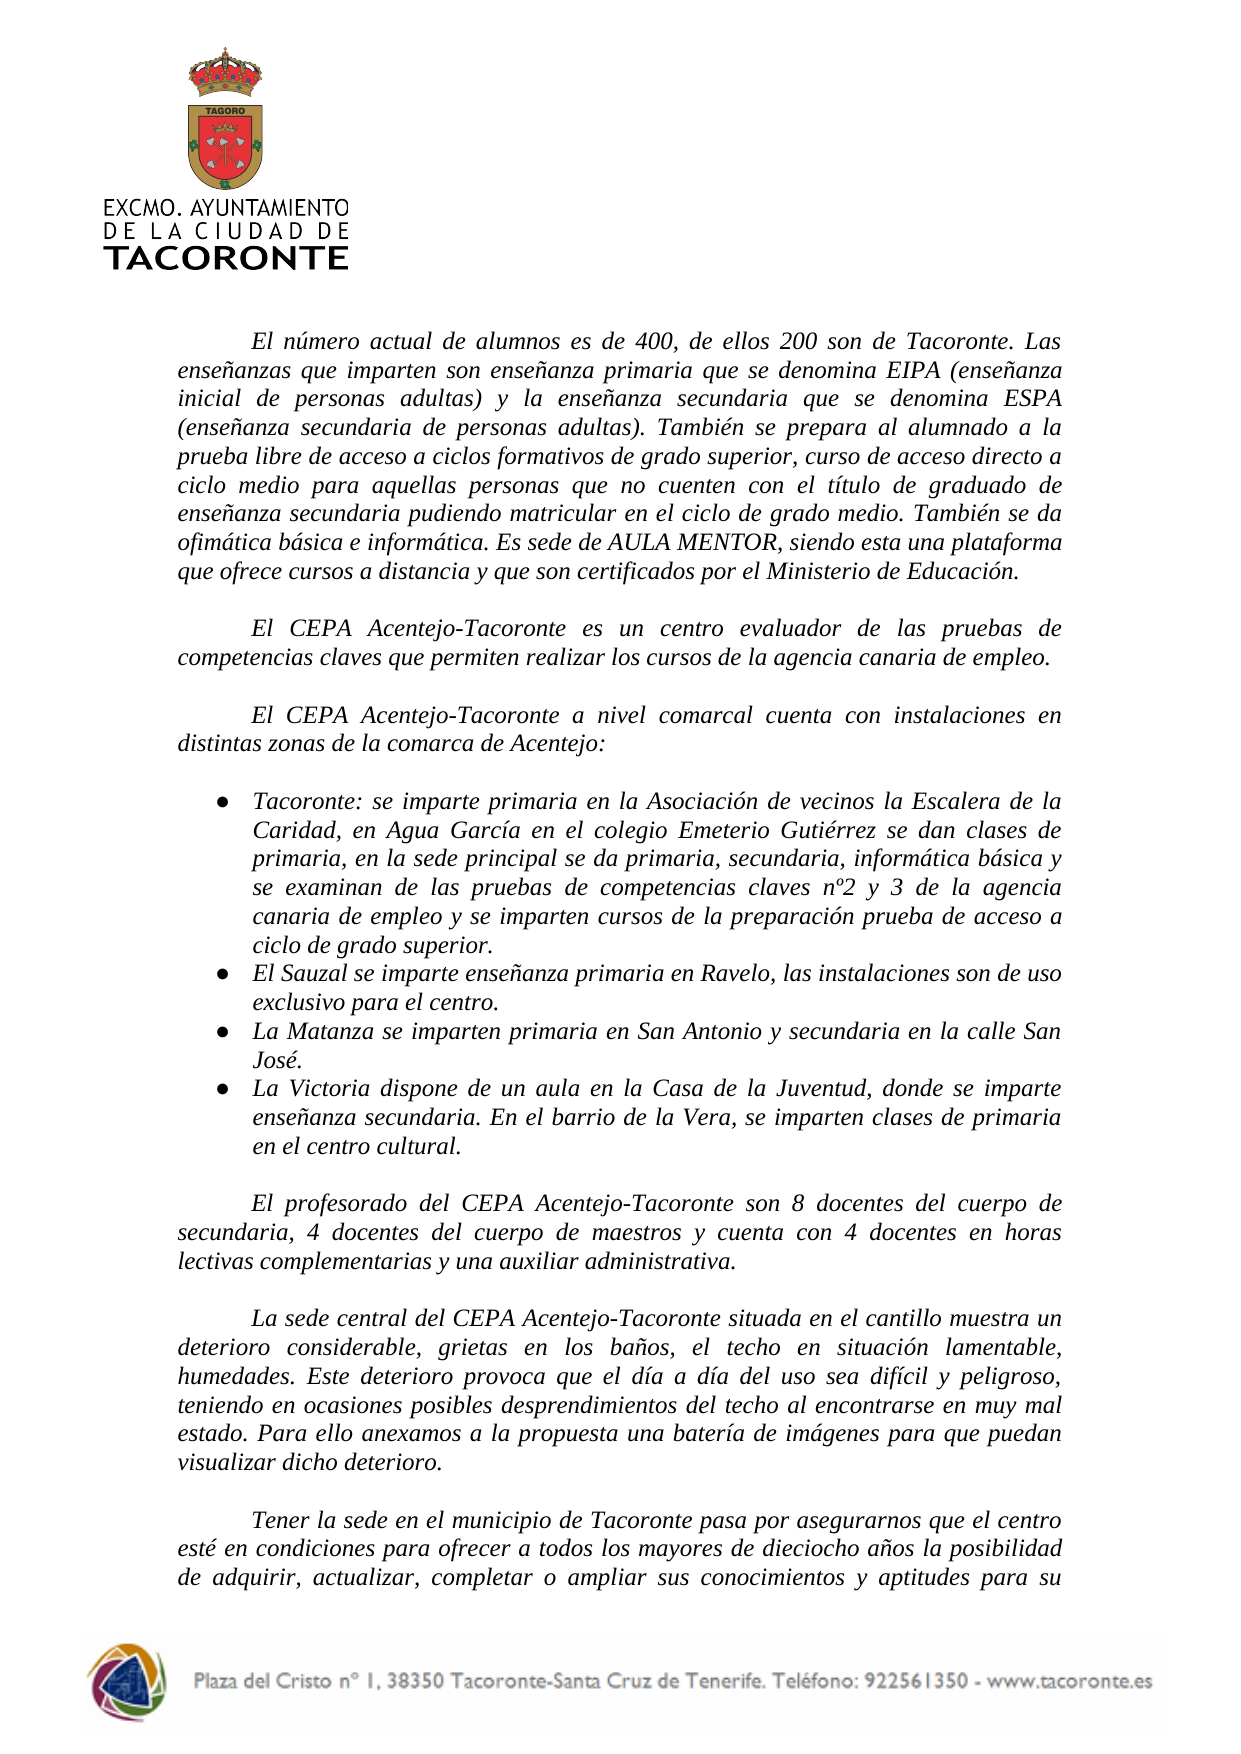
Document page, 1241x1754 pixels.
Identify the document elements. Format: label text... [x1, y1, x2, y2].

picture [80, 1630, 1163, 1737]
list La Matanza se imparten primaria en San Antonio y secundaria en la calle San José. [215, 1016, 1063, 1073]
list El Sauzal se imparte enseñanza primaria en Ravelo, las instalaciones son de uso exclusivo para el centro. [215, 958, 1063, 1016]
text El CEPA Acentejo-Tacoronte es un centro evaluador de las pruebas de competencias claves que permiten realizar los cursos de la agencia canaria de empleo. [177, 613, 1063, 671]
text La sede central del CEPA Acentejo-Tacoronte situada en el cantillo muestra un deterioro considerable, grietas en los baños, el techo en situación lamentable, humedades. Este deterioro provoca que el día a día del uso sea difícil y peligroso, teniendo en ocasiones posibles desprendimientos del techo al encontrarse en muy mal estado. Para ello anexamos a la propuesta una batería de imágenes para que puedan visualizar dicho deterioro. [177, 1303, 1063, 1476]
text El profesorado del CEPA Acentejo-Tacoronte son 8 docentes del cuerpo de secundaria, 4 docentes del cuerpo de maestros y cuenta con 4 docentes en horas lectivas complementarias y una auxiliar administrativa. [177, 1188, 1063, 1275]
text El CEPA Acentejo-Tacoronte a nivel comarcal cuenta con instalaciones en distintas zonas de la comarca de Acentejo: [177, 700, 1063, 757]
text Tener la sede en el municipio de Tacoronte pasa por asegurarnos que el centro esté en condiciones para ofrecer a todos los mayores de dieciocho años la posibilidad de adquirir, actualizar, completar o ampliar sus conocimientos y aptitudes para su [177, 1505, 1063, 1591]
picture [103, 47, 348, 270]
text El número actual de alumnos es de 400, de ellos 200 son de Tacoronte. Las enseñanzas que imparten son enseñanza primaria que se denomina EIPA (enseñanza inicial de personas adultas) y la enseñanza secundaria que se denomina ESPA (enseñanza secundaria de personas adultas). También se prepara al alumnado a la prueba libre de acceso a ciclos formativos de grado superior, curso de acceso directo a ciclo medio para aquellas personas que no cuenten con el título de graduado de enseñanza secundaria pudiendo matricular en el ciclo de grado medio. También se da ofimática básica e informática. Es sede de AULA MENTOR, siendo esta una plataforma que ofrece cursos a distancia y que son certificados por el Ministerio de Educación. [177, 326, 1063, 585]
list La Victoria dispone de un aula en la Casa de la Juventud, donde se imparte enseñanza secundaria. En el barrio de la Vera, se imparten clases de primaria en el centro cultural. [215, 1073, 1063, 1160]
list Tacoronte: se imparte primaria en la Asociación de vecinos la Escalera de la Caridad, en Agua García en el colegio Emeterio Gutiérrez se dan clases de primaria, en la sede principal se da primaria, secundaria, informática básica y se examinan de las pruebas de competencias claves nº2 y 3 de la agencia canaria de empleo y se imparten cursos de la preparación prueba de acceso a ciclo de grado superior. [215, 786, 1063, 958]
